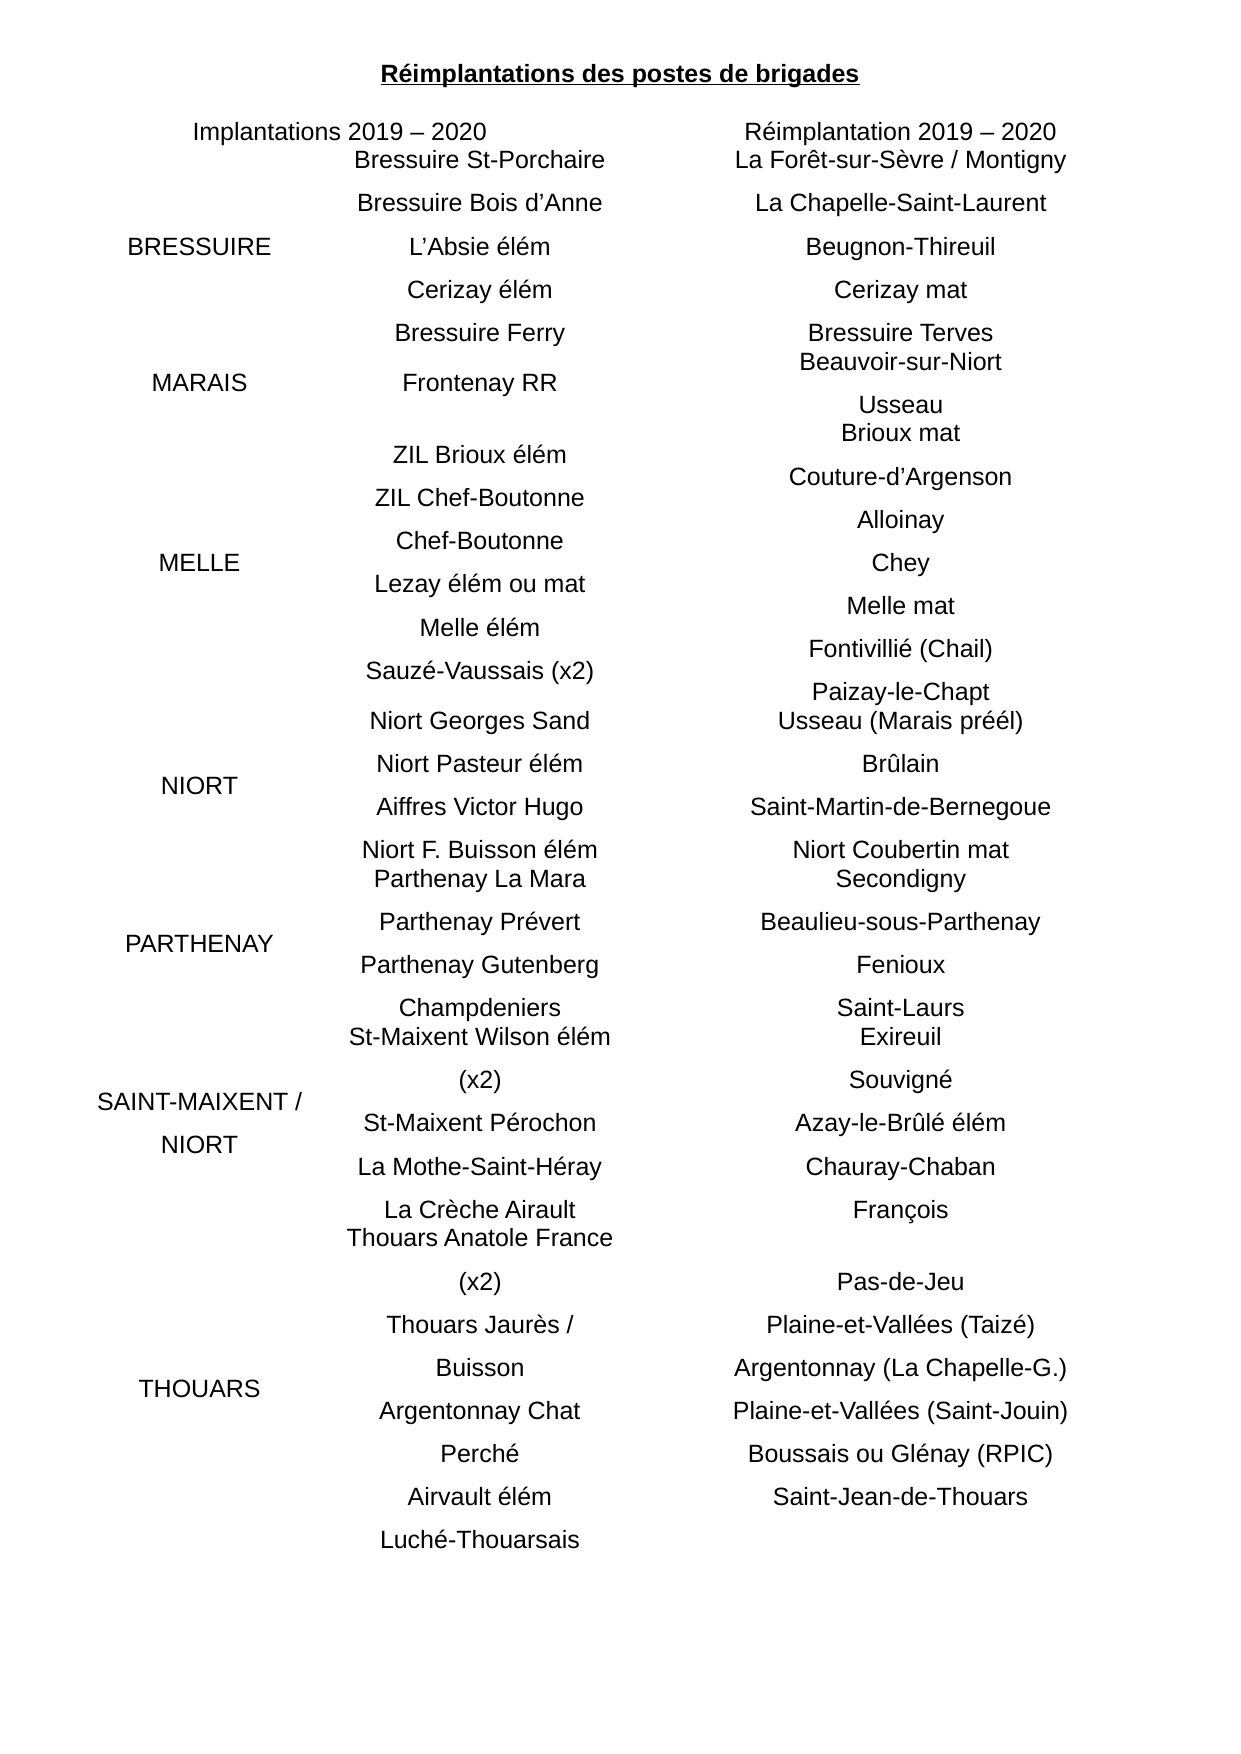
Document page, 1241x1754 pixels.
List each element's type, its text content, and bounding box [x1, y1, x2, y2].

table_cell Thouars Anatole France (x2) Thouars Jaurès / Buisson Argentonnay Chat Perché Airvault élém Luché-Thouarsais [340, 1224, 620, 1554]
table_cell Pas-de-Jeu Plaine-et-Vallées (Taizé) Argentonnay (La Chapelle-G.) Plaine-et-Vallées (Saint-Jouin) Boussais ou Glénay (RPIC) Saint-Jean-de-Thouars [620, 1224, 1181, 1554]
table_cell SAINT-MAIXENT / NIORT [59, 1022, 339, 1223]
table_cell Niort Georges Sand Niort Pasteur élém Aiffres Victor Hugo Niort F. Buisson élém [340, 706, 620, 864]
table_cell Brioux mat Couture-d’Argenson Alloinay Chey Melle mat Fontivillié (Chail) Paizay-le-Chapt [620, 419, 1181, 706]
table_cell Secondigny Beaulieu-sous-Parthenay Fenioux Saint-Laurs [620, 864, 1181, 1022]
table_cell St-Maixent Wilson élém (x2) St-Maixent Pérochon La Mothe-Saint-Héray La Crèche Airault [340, 1022, 620, 1223]
table_cell PARTHENAY [59, 864, 339, 1022]
table_cell Exireuil Souvigné Azay-le-Brûlé élém Chauray-Chaban François [620, 1022, 1181, 1223]
table_cell Frontenay RR [340, 347, 620, 418]
table_header Réimplantation 2019 – 2020 [620, 117, 1181, 145]
table_cell MARAIS [59, 347, 339, 418]
table_header Implantations 2019 – 2020 [59, 117, 620, 145]
table_cell MELLE [59, 419, 339, 706]
table_cell THOUARS [59, 1224, 339, 1554]
table_cell Usseau (Marais préél) Brûlain Saint-Martin-de-Bernegoue Niort Coubertin mat [620, 706, 1181, 864]
table_cell La Forêt-sur-Sèvre / Montigny La Chapelle-Saint-Laurent Beugnon-Thireuil Cerizay mat Bressuire Terves [620, 145, 1181, 347]
text Réimplantations des postes de brigades [59, 59, 1181, 88]
table_cell ZIL Brioux élém ZIL Chef-Boutonne Chef-Boutonne Lezay élém ou mat Melle élém Sauzé-Vaussais (x2) [340, 419, 620, 706]
table_cell NIORT [59, 706, 339, 864]
table_cell Beauvoir-sur-Niort Usseau [620, 347, 1181, 418]
table_cell BRESSUIRE [59, 145, 339, 347]
table_cell Bressuire St-Porchaire Bressuire Bois d’Anne L’Absie élém Cerizay élém Bressuire Ferry [340, 145, 620, 347]
table_cell Parthenay La Mara Parthenay Prévert Parthenay Gutenberg Champdeniers [340, 864, 620, 1022]
